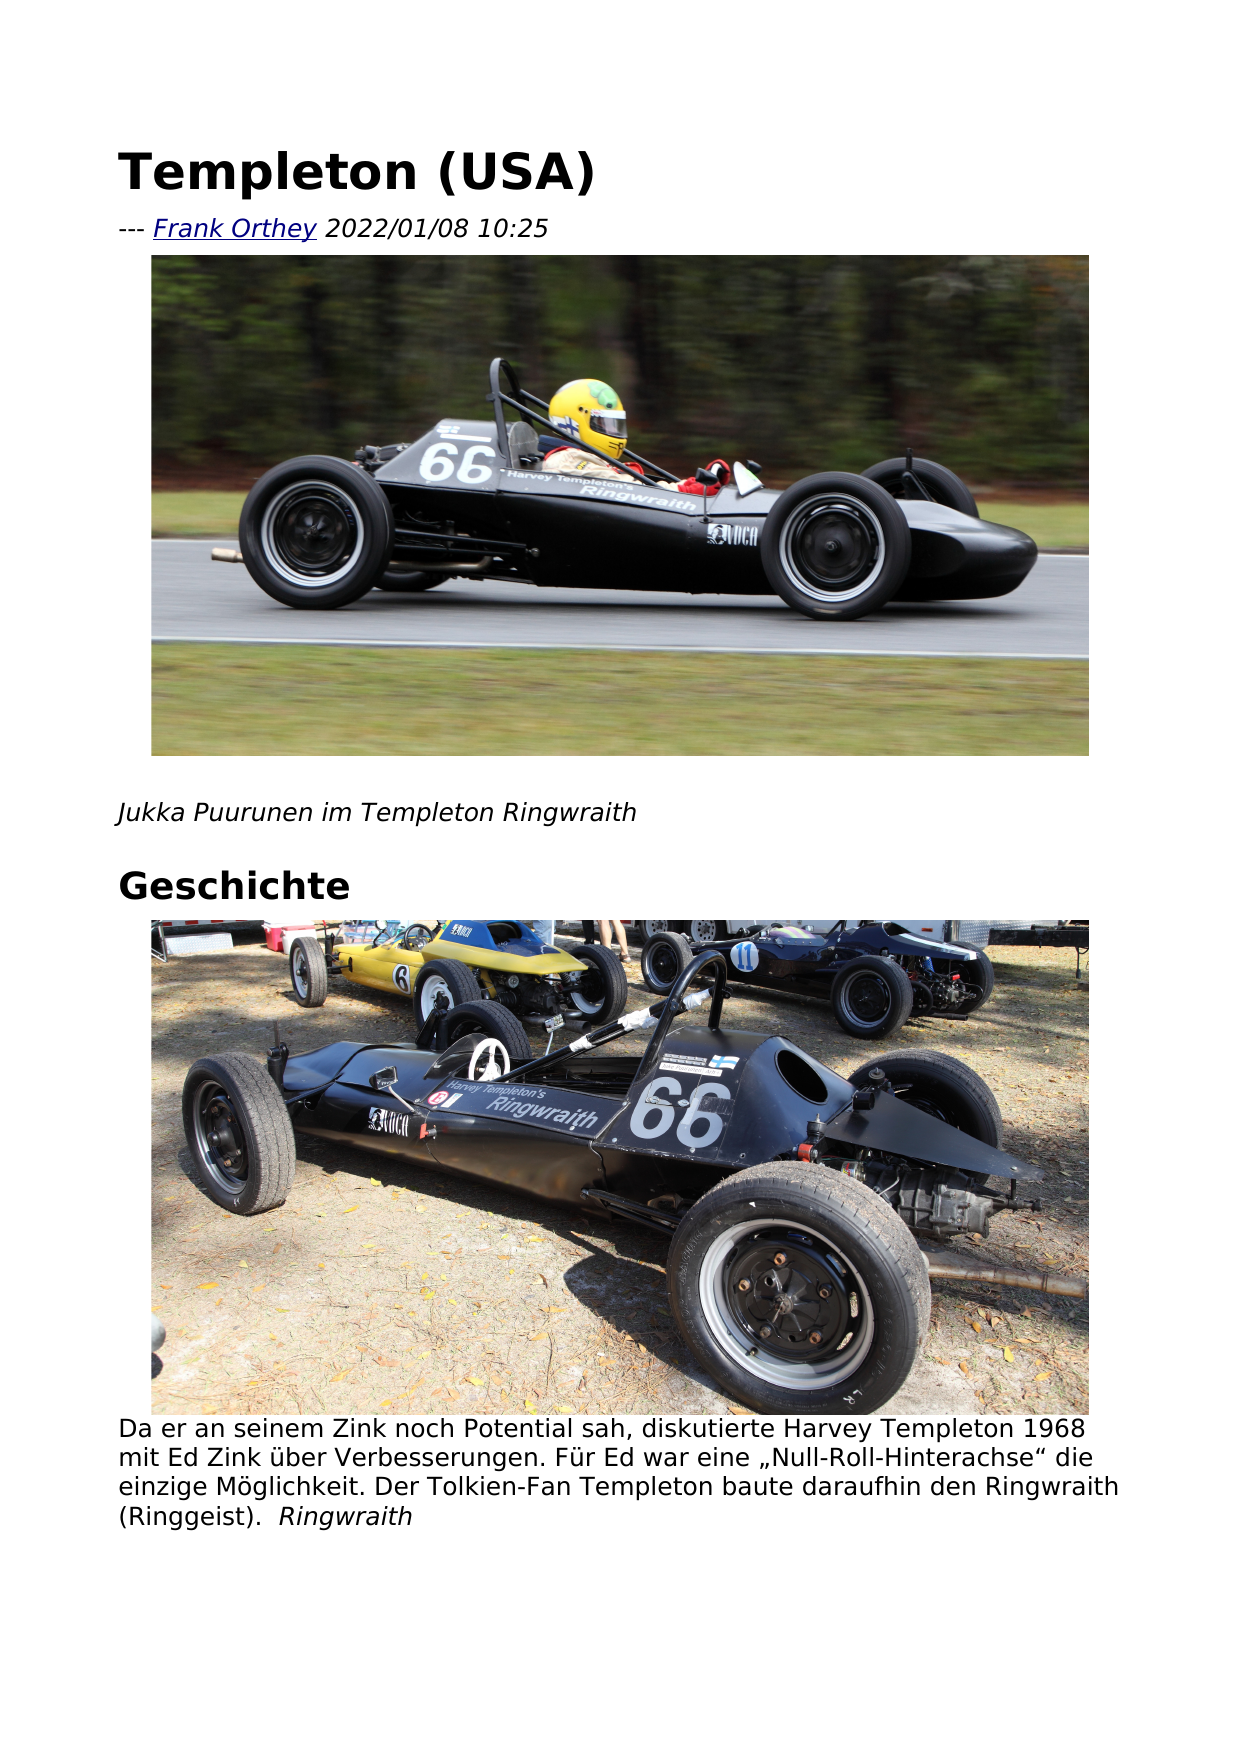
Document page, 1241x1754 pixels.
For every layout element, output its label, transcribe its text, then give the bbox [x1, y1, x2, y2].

picture [151, 920, 1089, 1415]
text --- Frank Orthey 2022/01/08 10:25 [118, 214, 1122, 243]
subtitle Templeton (USA) [118, 143, 1122, 201]
text Jukka Puurunen im Templeton Ringwraith [118, 798, 1122, 827]
subtitle Geschichte [118, 864, 1122, 908]
text Da er an seinem Zink noch Potential sah, diskutierte Harvey Templeton 1968 mit Ed Zink über Verbesserungen. Für Ed war eine „Null-Roll-Hinterachse“ die einzige Möglichkeit. Der Tolkien-Fan Templeton baute daraufhin den Ringwraith (Ringgeist). Ringwraith [118, 921, 1122, 1531]
picture [151, 255, 1089, 756]
